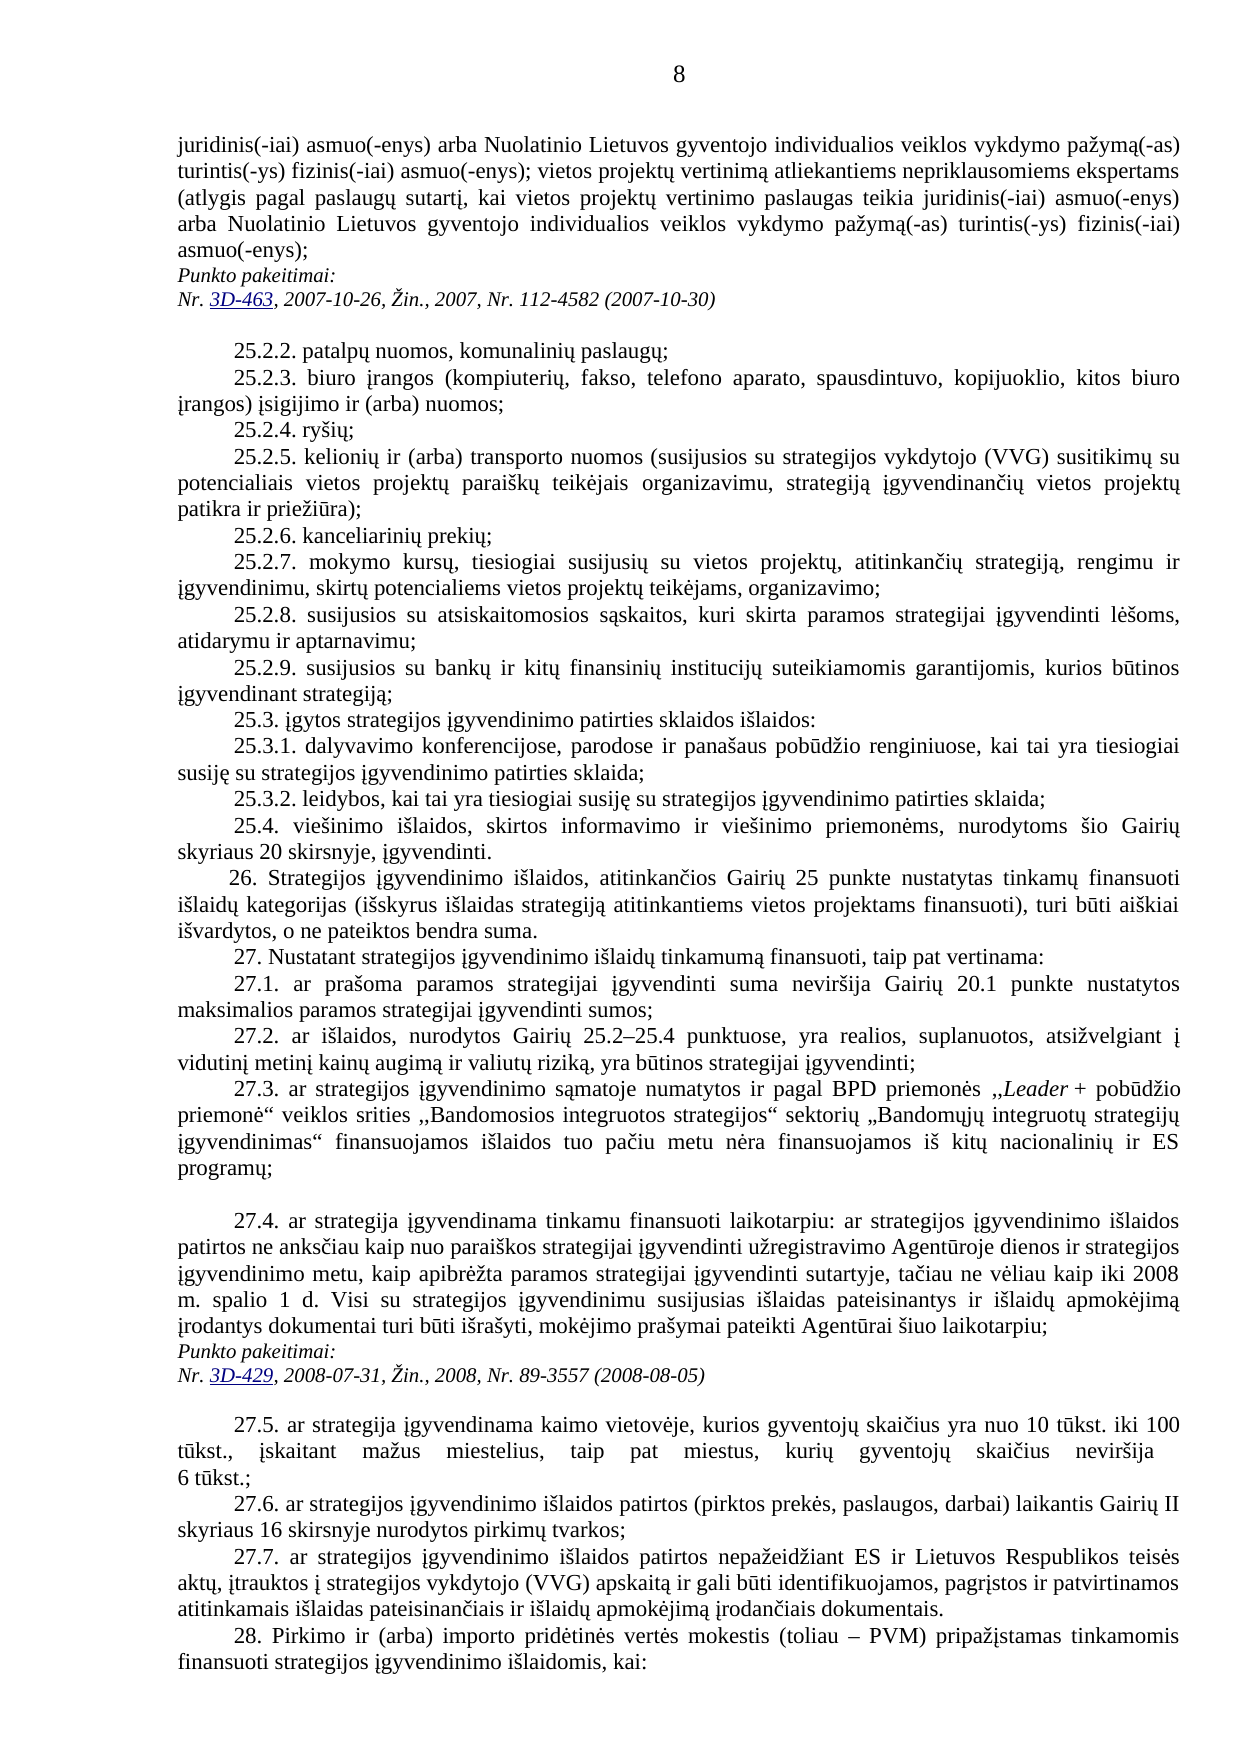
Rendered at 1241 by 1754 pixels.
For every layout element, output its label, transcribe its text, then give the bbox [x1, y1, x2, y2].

text 25.3. įgytos strategijos įgyvendinimo patirties sklaidos išlaidos: [177, 706, 1181, 733]
text 28. Pirkimo ir (arba) importo pridėtinės vertės mokestis (toliau – PVM) pripažįstamas tinkamomis finansuoti strategijos įgyvendinimo išlaidomis, kai: [177, 1622, 1181, 1674]
text Nr. 3D-463, 2007-10-26, Žin., 2007, Nr. 112-4582 (2007-10-30) [177, 287, 1181, 311]
text 27.5. ar strategija įgyvendinama kaimo vietovėje, kurios gyventojų skaičius yra nuo 10 tūkst. iki 100 tūkst., įskaitant mažus miestelius, taip pat miestus, kurių gyventojų skaičius neviršija 6 tūkst.; [177, 1411, 1181, 1490]
text 25.2.6. kanceliarinių prekių; [177, 522, 1181, 548]
text 27.3. ar strategijos įgyvendinimo sąmatoje numatytos ir pagal BPD priemonės ,,Leader + pobūdžio priemonė“ veiklos srities ,,Bandomosios integruotos strategijos“ sektorių „Bandomųjų integruotų strategijų įgyvendinimas“ finansuojamos išlaidos tuo pačiu metu nėra finansuojamos iš kitų nacionalinių ir ES programų; [177, 1075, 1181, 1181]
text 27.6. ar strategijos įgyvendinimo išlaidos patirtos (pirktos prekės, paslaugos, darbai) laikantis Gairių II skyriaus 16 skirsnyje nurodytos pirkimų tvarkos; [177, 1490, 1181, 1543]
text 27.1. ar prašoma paramos strategijai įgyvendinti suma neviršija Gairių 20.1 punkte nustatytos maksimalios paramos strategijai įgyvendinti sumos; [177, 970, 1181, 1022]
text 25.3.2. leidybos, kai tai yra tiesiogiai susiję su strategijos įgyvendinimo patirties sklaida; [177, 785, 1181, 812]
text juridinis(-iai) asmuo(-enys) arba Nuolatinio Lietuvos gyventojo individualios veiklos vykdymo pažymą(-as) turintis(-ys) fizinis(-iai) asmuo(-enys); vietos projektų vertinimą atliekantiems nepriklausomiems ekspertams (atlygis pagal paslaugų sutartį, kai vietos projektų vertinimo paslaugas teikia juridinis(-iai) asmuo(-enys) arba Nuolatinio Lietuvos gyventojo individualios veiklos vykdymo pažymą(-as) turintis(-ys) fizinis(-iai) asmuo(-enys); [177, 131, 1181, 263]
text 25.3.1. dalyvavimo konferencijose, parodose ir panašaus pobūdžio renginiuose, kai tai yra tiesiogiai susiję su strategijos įgyvendinimo patirties sklaida; [177, 733, 1181, 785]
text 25.2.3. biuro įrangos (kompiuterių, fakso, telefono aparato, spausdintuvo, kopijuoklio, kitos biuro įrangos) įsigijimo ir (arba) nuomos; [177, 364, 1181, 416]
text 25.2.2. patalpų nuomos, komunalinių paslaugų; [177, 337, 1181, 364]
text 27.4. ar strategija įgyvendinama tinkamu finansuoti laikotarpiu: ar strategijos įgyvendinimo išlaidos patirtos ne anksčiau kaip nuo paraiškos strategijai įgyvendinti užregistravimo Agentūroje dienos ir strategijos įgyvendinimo metu, kaip apibrėžta paramos strategijai įgyvendinti sutartyje, tačiau ne vėliau kaip iki 2008 m. spalio 1 d. Visi su strategijos įgyvendinimu susijusias išlaidas pateisinantys ir išlaidų apmokėjimą įrodantys dokumentai turi būti išrašyti, mokėjimo prašymai pateikti Agentūrai šiuo laikotarpiu; [177, 1207, 1181, 1339]
text 25.2.9. susijusios su bankų ir kitų finansinių institucijų suteikiamomis garantijomis, kurios būtinos įgyvendinant strategiją; [177, 653, 1181, 706]
text 25.2.5. kelionių ir (arba) transporto nuomos (susijusios su strategijos vykdytojo (VVG) susitikimų su potencialiais vietos projektų paraiškų teikėjais organizavimu, strategiją įgyvendinančių vietos projektų patikra ir priežiūra); [177, 443, 1181, 522]
text Punkto pakeitimai: [177, 1339, 1181, 1363]
text 25.2.4. ryšių; [177, 416, 1181, 443]
text 27.7. ar strategijos įgyvendinimo išlaidos patirtos nepažeidžiant ES ir Lietuvos Respublikos teisės aktų, įtrauktos į strategijos vykdytojo (VVG) apskaitą ir gali būti identifikuojamos, pagrįstos ir patvirtinamos atitinkamais išlaidas pateisinančiais ir išlaidų apmokėjimą įrodančiais dokumentais. [177, 1543, 1181, 1622]
text 25.4. viešinimo išlaidos, skirtos informavimo ir viešinimo priemonėms, nurodytoms šio Gairių skyriaus 20 skirsnyje, įgyvendinti. [177, 812, 1181, 864]
text 26. Strategijos įgyvendinimo išlaidos, atitinkančios Gairių 25 punkte nustatytas tinkamų finansuoti išlaidų kategorijas (išskyrus išlaidas strategiją atitinkantiems vietos projektams finansuoti), turi būti aiškiai išvardytos, o ne pateiktos bendra suma. [177, 864, 1181, 943]
text 27.2. ar išlaidos, nurodytos Gairių 25.2–25.4 punktuose, yra realios, suplanuotos, atsižvelgiant į vidutinį metinį kainų augimą ir valiutų riziką, yra būtinos strategijai įgyvendinti; [177, 1022, 1181, 1075]
text 25.2.8. susijusios su atsiskaitomosios sąskaitos, kuri skirta paramos strategijai įgyvendinti lėšoms, atidarymu ir aptarnavimu; [177, 601, 1181, 653]
text 27. Nustatant strategijos įgyvendinimo išlaidų tinkamumą finansuoti, taip pat vertinama: [177, 943, 1181, 970]
text Nr. 3D-429, 2008-07-31, Žin., 2008, Nr. 89-3557 (2008-08-05) [177, 1363, 1181, 1387]
text 25.2.7. mokymo kursų, tiesiogiai susijusių su vietos projektų, atitinkančių strategiją, rengimu ir įgyvendinimu, skirtų potencialiems vietos projektų teikėjams, organizavimo; [177, 548, 1181, 601]
text Punkto pakeitimai: [177, 263, 1181, 287]
